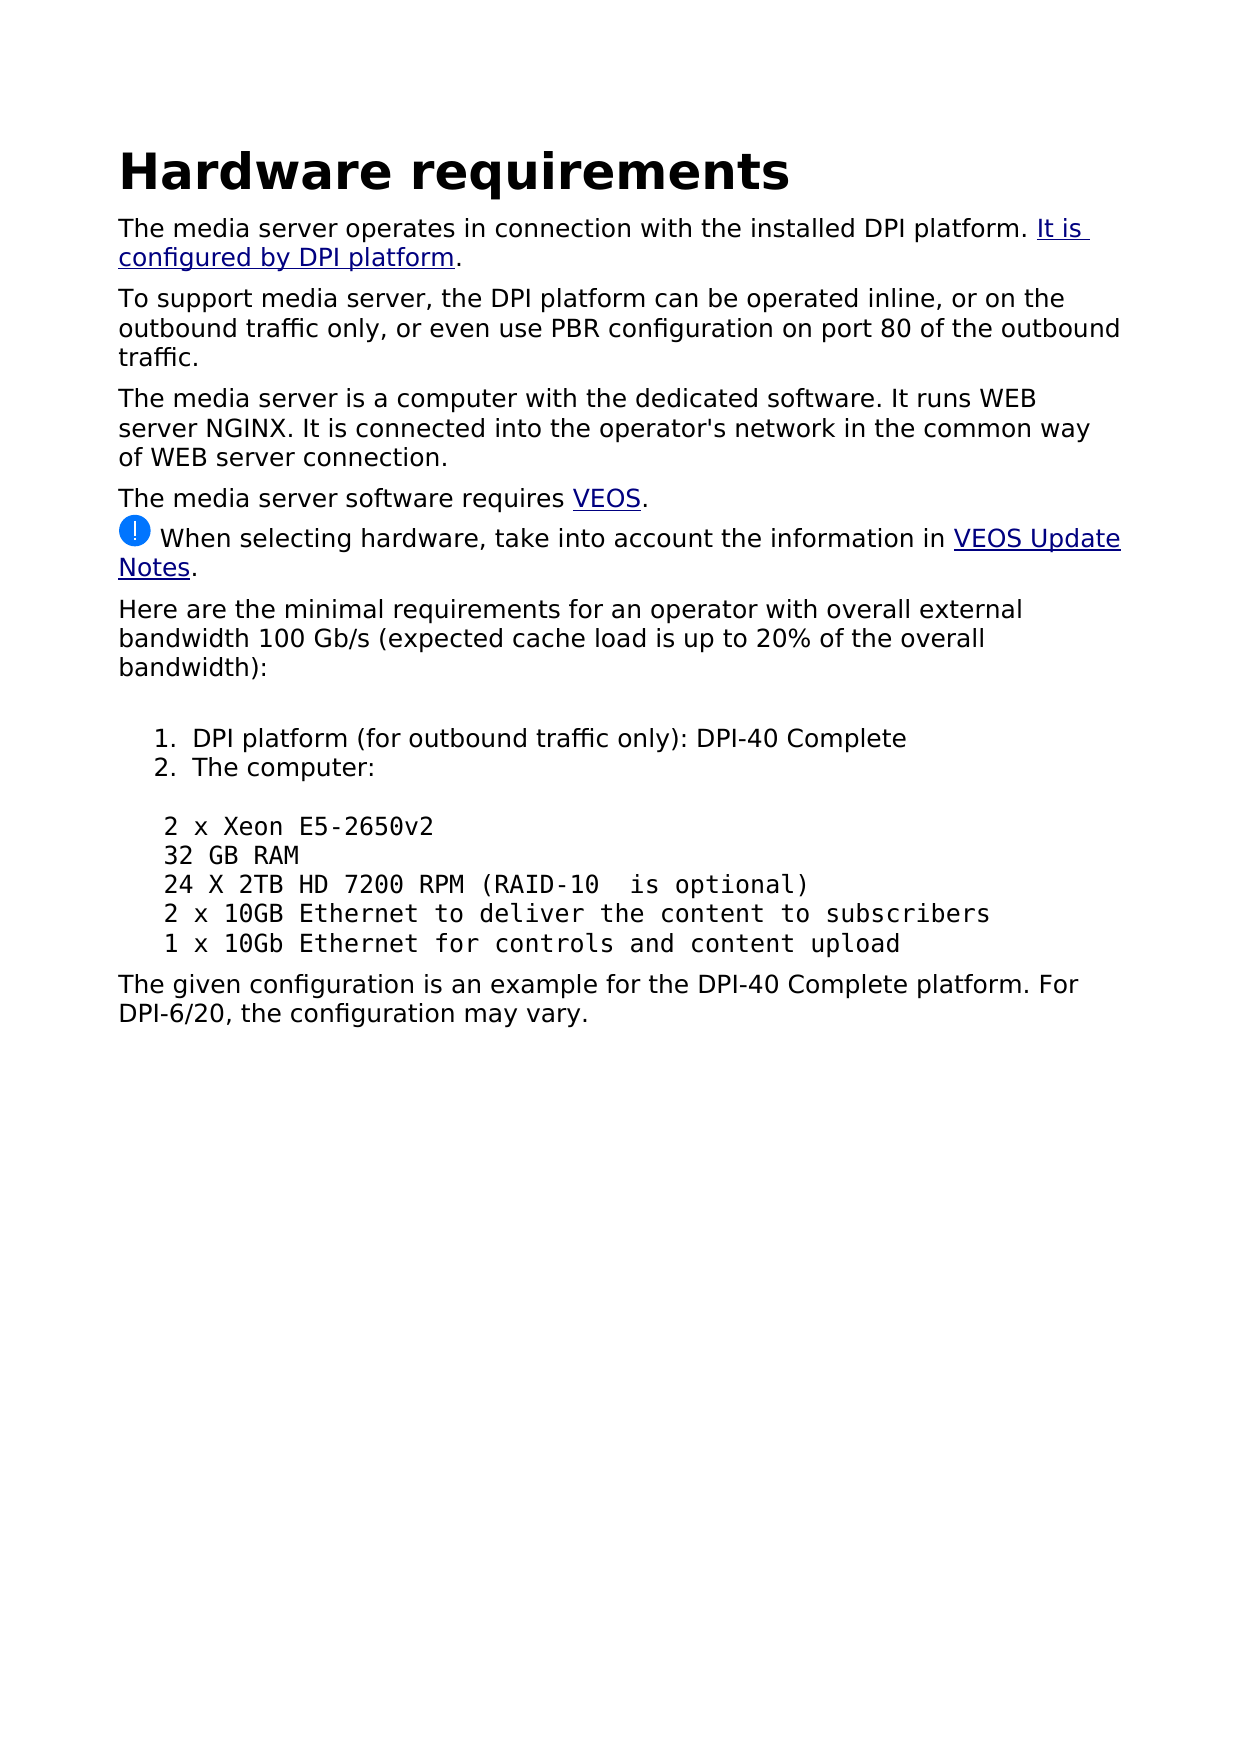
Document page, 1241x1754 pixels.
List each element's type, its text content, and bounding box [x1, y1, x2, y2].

text The media server is a computer with the dedicated software. It runs WEB server NGINX. It is connected into the operator's network in the common way of WEB server connection. [118, 385, 1122, 472]
text The media server software requires VEOS. When selecting hardware, take into account the information in VEOS Update Notes. [118, 485, 1122, 582]
text 2 x Xeon E5-2650v2 32 GB RAM 24 X 2TB HD 7200 RPM (RAID-10 is optional) 2 x 10GB Ethernet to deliver the content to subscribers 1 x 10Gb Ethernet for controls and content upload [118, 812, 1122, 958]
list DPI platform (for outbound traffic only): DPI-40 Complete [177, 724, 1122, 753]
text Here are the minimal requirements for an operator with overall external bandwidth 100 Gb/s (expected cache load is up to 20% of the overall bandwidth): [118, 595, 1122, 682]
subtitle Hardware requirements [118, 143, 1122, 201]
text The media server operates in connection with the installed DPI platform. It is configured by DPI platform. [118, 214, 1122, 272]
text To support media server, the DPI platform can be operated inline, or on the outbound traffic only, or even use PBR configuration on port 80 of the outbound traffic. [118, 285, 1122, 372]
text The given configuration is an example for the DPI-40 Complete platform. For DPI-6/20, the configuration may vary. [118, 970, 1122, 1028]
list The computer: [177, 753, 1122, 783]
